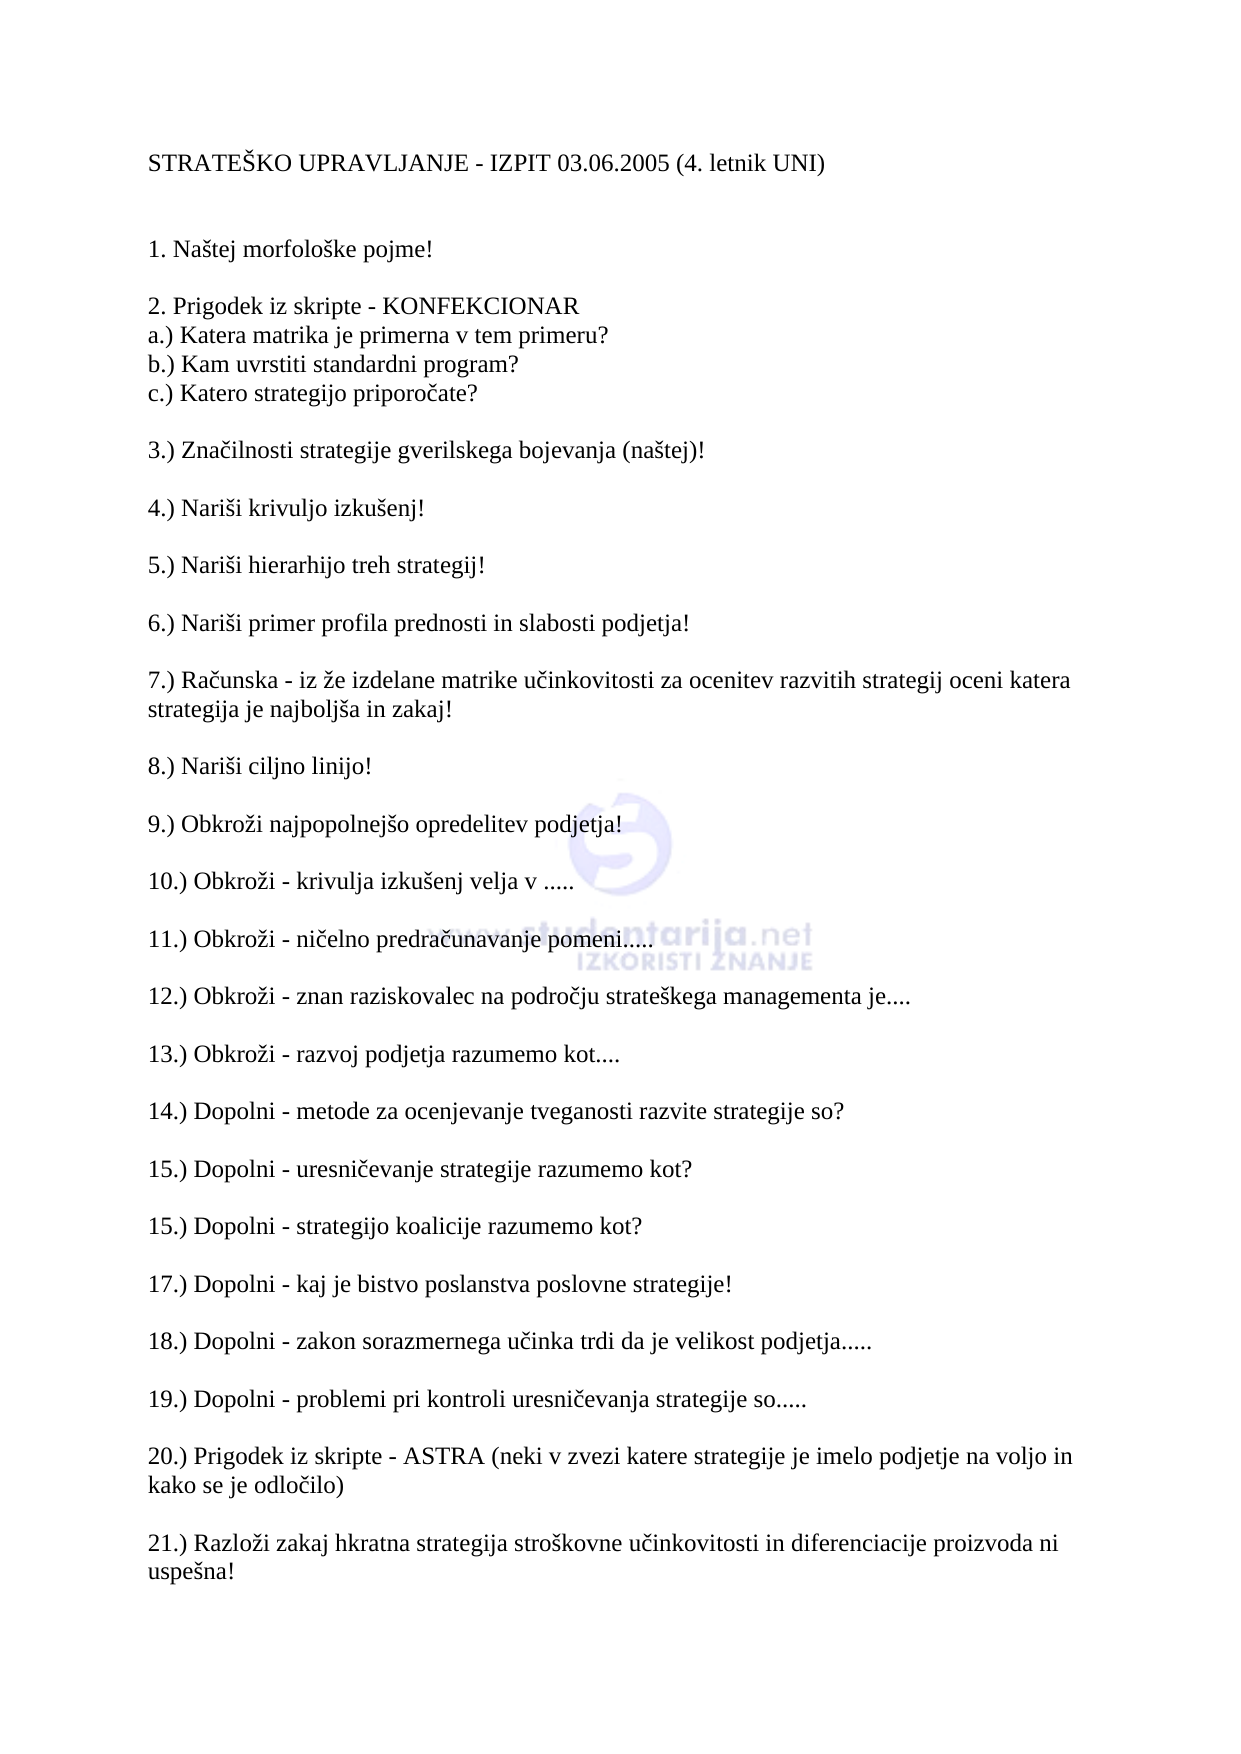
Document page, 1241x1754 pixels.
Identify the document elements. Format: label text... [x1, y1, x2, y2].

text STRATEŠKO UPRAVLJANJE - IZPIT 03.06.2005 (4. letnik UNI) 1. Naštej morfološke pojme! 2. Prigodek iz skripte - KONFEKCIONAR a.) Katera matrika je primerna v tem primeru? b.) Kam uvrstiti standardni program? c.) Katero strategijo priporočate? 3.) Značilnosti strategije gverilskega bojevanja (naštej)! 4.) Nariši krivuljo izkušenj! 5.) Nariši hierarhijo treh strategij! 6.) Nariši primer profila prednosti in slabosti podjetja! 7.) Računska - iz že izdelane matrike učinkovitosti za ocenitev razvitih strategij oceni katera strategija je najboljša in zakaj! 8.) Nariši ciljno linijo! 9.) Obkroži najpopolnejšo opredelitev podjetja! 10.) Obkroži - krivulja izkušenj velja v ..... 11.) Obkroži - ničelno predračunavanje pomeni..... 12.) Obkroži - znan raziskovalec na področju strateškega managementa je.... 13.) Obkroži - razvoj podjetja razumemo kot.... 14.) Dopolni - metode za ocenjevanje tveganosti razvite strategije so? 15.) Dopolni - uresničevanje strategije razumemo kot? 15.) Dopolni - strategijo koalicije razumemo kot? 17.) Dopolni - kaj je bistvo poslanstva poslovne strategije! 18.) Dopolni - zakon sorazmernega učinka trdi da je velikost podjetja..... 19.) Dopolni - problemi pri kontroli uresničevanja strategije so..... 20.) Prigodek iz skripte - ASTRA (neki v zvezi katere strategije je imelo podjetje na voljo in kako se je odločilo) 21.) Razloži zakaj hkratna strategija stroškovne učinkovitosti in diferenciacije proizvoda ni uspešna! [148, 148, 1093, 1585]
